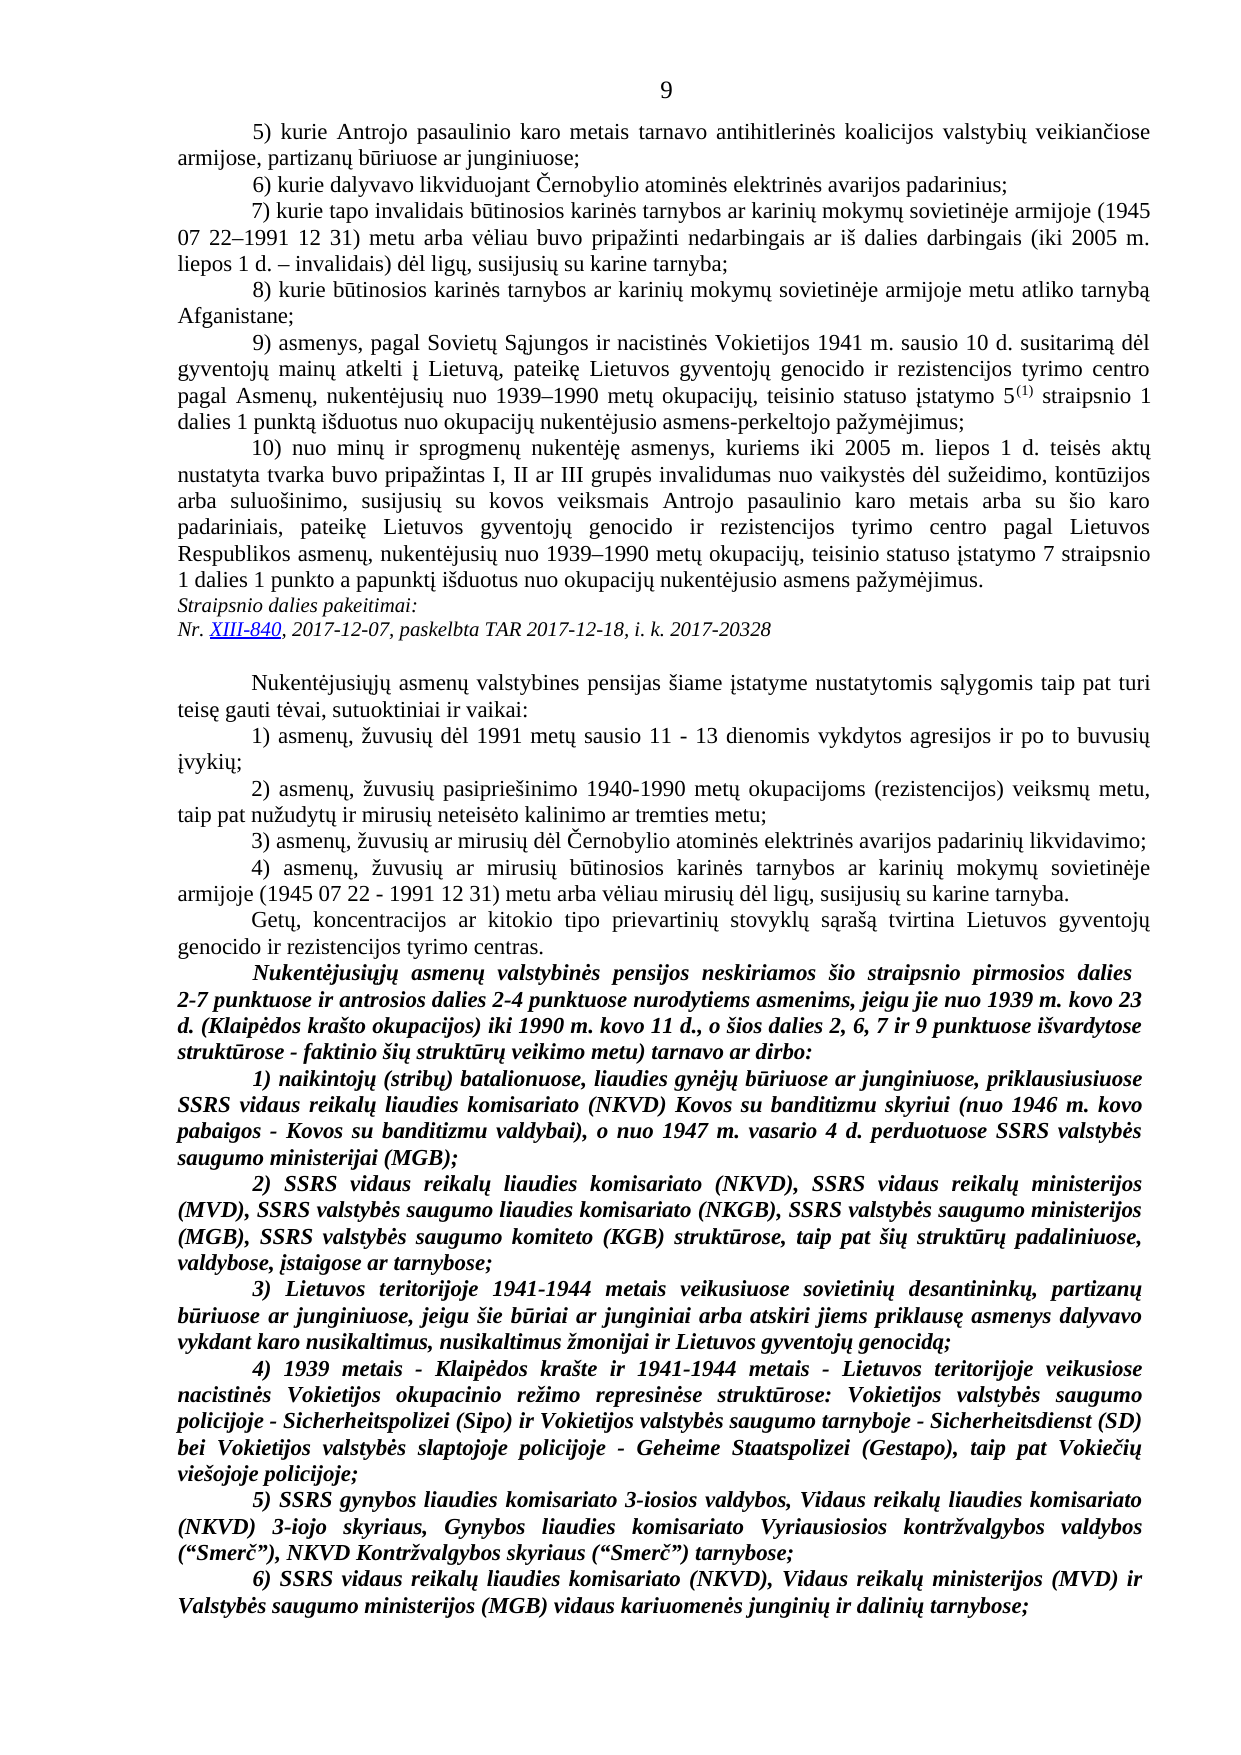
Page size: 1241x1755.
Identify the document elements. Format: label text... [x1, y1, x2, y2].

text 5) SSRS gynybos liaudies komisariato 3-iosios valdybos, Vidaus reikalų liaudies komisariato (NKVD) 3-iojo skyriaus, Gynybos liaudies komisariato Vyriausiosios kontržvalgybos valdybos (“Smerč”), NKVD Kontržvalgybos skyriaus (“Smerč”) tarnybose; [177, 1486, 1146, 1565]
text 3) asmenų, žuvusių ar mirusių dėl Černobylio atominės elektrinės avarijos padarinių likvidavimo; [177, 827, 1152, 854]
text 8) kurie būtinosios karinės tarnybos ar karinių mokymų sovietinėje armijoje metu atliko tarnybą Afganistane; [177, 276, 1152, 329]
text Straipsnio dalies pakeitimai: [177, 592, 1152, 617]
text 4) 1939 metais - Klaipėdos krašte ir 1941-1944 metais - Lietuvos teritorijoje veikusiose nacistinės Vokietijos okupacinio režimo represinėse struktūrose: Vokietijos valstybės saugumo policijoje - Sicherheitspolizei (Sipo) ir Vokietijos valstybės saugumo tarnyboje - Sicherheitsdienst (SD) bei Vokietijos valstybės slaptojoje policijoje - Geheime Staatspolizei (Gestapo), taip pat Vokiečių viešojoje policijoje; [177, 1354, 1146, 1486]
text 3) Lietuvos teritorijoje 1941-1944 metais veikusiuose sovietinių desantininkų, partizanų būriuose ar junginiuose, jeigu šie būriai ar junginiai arba atskiri jiems priklausę asmenys dalyvavo vykdant karo nusikaltimus, nusikaltimus žmonijai ir Lietuvos gyventojų genocidą; [177, 1276, 1146, 1354]
text 1) asmenų, žuvusių dėl 1991 metų sausio 11 - 13 dienomis vykdytos agresijos ir po to buvusių įvykių; [177, 722, 1152, 775]
text 6) SSRS vidaus reikalų liaudies komisariato (NKVD), Vidaus reikalų ministerijos (MVD) ir Valstybės saugumo ministerijos (MGB) vidaus kariuomenės junginių ir dalinių tarnybose; [177, 1565, 1146, 1618]
text 2) asmenų, žuvusių pasipriešinimo 1940-1990 metų okupacijoms (rezistencijos) veiksmų metu, taip pat nužudytų ir mirusių neteisėto kalinimo ar tremties metu; [177, 775, 1152, 827]
text 4) asmenų, žuvusių ar mirusių būtinosios karinės tarnybos ar karinių mokymų sovietinėje armijoje (1945 07 22 - 1991 12 31) metu arba vėliau mirusių dėl ligų, susijusių su karine tarnyba. [177, 854, 1152, 907]
text 2) SSRS vidaus reikalų liaudies komisariato (NKVD), SSRS vidaus reikalų ministerijos (MVD), SSRS valstybės saugumo liaudies komisariato (NKGB), SSRS valstybės saugumo ministerijos (MGB), SSRS valstybės saugumo komiteto (KGB) struktūrose, taip pat šių struktūrų padaliniuose, valdybose, įstaigose ar tarnybose; [177, 1170, 1146, 1276]
text 7) kurie tapo invalidais būtinosios karinės tarnybos ar karinių mokymų sovietinėje armijoje (1945 07 22–1991 12 31) metu arba vėliau buvo pripažinti nedarbingais ar iš dalies darbingais (iki 2005 m. liepos 1 d. – invalidais) dėl ligų, susijusių su karine tarnyba; [177, 197, 1152, 276]
text Nukentėjusiųjų asmenų valstybinės pensijos neskiriamos šio straipsnio pirmosios dalies 2-7 punktuose ir antrosios dalies 2-4 punktuose nurodytiems asmenims, jeigu jie nuo 1939 m. kovo 23 d. (Klaipėdos krašto okupacijos) iki 1990 m. kovo 11 d., o šios dalies 2, 6, 7 ir 9 punktuose išvardytose struktūrose - faktinio šių struktūrų veikimo metu) tarnavo ar dirbo: [177, 959, 1146, 1065]
text 6) kurie dalyvavo likviduojant Černobylio atominės elektrinės avarijos padarinius; [177, 171, 1152, 197]
text 9) asmenys, pagal Sovietų Sąjungos ir nacistinės Vokietijos 1941 m. sausio 10 d. susitarimą dėl gyventojų mainų atkelti į Lietuvą, pateikę Lietuvos gyventojų genocido ir rezistencijos tyrimo centro pagal Asmenų, nukentėjusių nuo 1939–1990 metų okupacijų, teisinio statuso įstatymo 5(1) straipsnio 1 dalies 1 punktą išduotus nuo okupacijų nukentėjusio asmens-perkeltojo pažymėjimus; [177, 329, 1152, 434]
text 5) kurie Antrojo pasaulinio karo metais tarnavo antihitlerinės koalicijos valstybių veikiančiose armijose, partizanų būriuose ar junginiuose; [177, 118, 1152, 171]
text Nr. XIII-840, 2017-12-07, paskelbta TAR 2017-12-18, i. k. 2017-20328 [177, 617, 1152, 641]
text Getų, koncentracijos ar kitokio tipo prievartinių stovyklų sąrašą tvirtina Lietuvos gyventojų genocido ir rezistencijos tyrimo centras. [177, 907, 1152, 959]
text Nukentėjusiųjų asmenų valstybines pensijas šiame įstatyme nustatytomis sąlygomis taip pat turi teisę gauti tėvai, sutuoktiniai ir vaikai: [177, 669, 1152, 722]
text 10) nuo minų ir sprogmenų nukentėję asmenys, kuriems iki 2005 m. liepos 1 d. teisės aktų nustatyta tvarka buvo pripažintas I, II ar III grupės invalidumas nuo vaikystės dėl sužeidimo, kontūzijos arba suluošinimo, susijusių su kovos veiksmais Antrojo pasaulinio karo metais arba su šio karo padariniais, pateikę Lietuvos gyventojų genocido ir rezistencijos tyrimo centro pagal Lietuvos Respublikos asmenų, nukentėjusių nuo 1939–1990 metų okupacijų, teisinio statuso įstatymo 7 straipsnio 1 dalies 1 punkto a papunktį išduotus nuo okupacijų nukentėjusio asmens pažymėjimus. [177, 434, 1152, 592]
text 1) naikintojų (stribų) batalionuose, liaudies gynėjų būriuose ar junginiuose, priklausiusiuose SSRS vidaus reikalų liaudies komisariato (NKVD) Kovos su banditizmu skyriui (nuo 1946 m. kovo pabaigos - Kovos su banditizmu valdybai), o nuo 1947 m. vasario 4 d. perduotuose SSRS valstybės saugumo ministerijai (MGB); [177, 1065, 1146, 1170]
